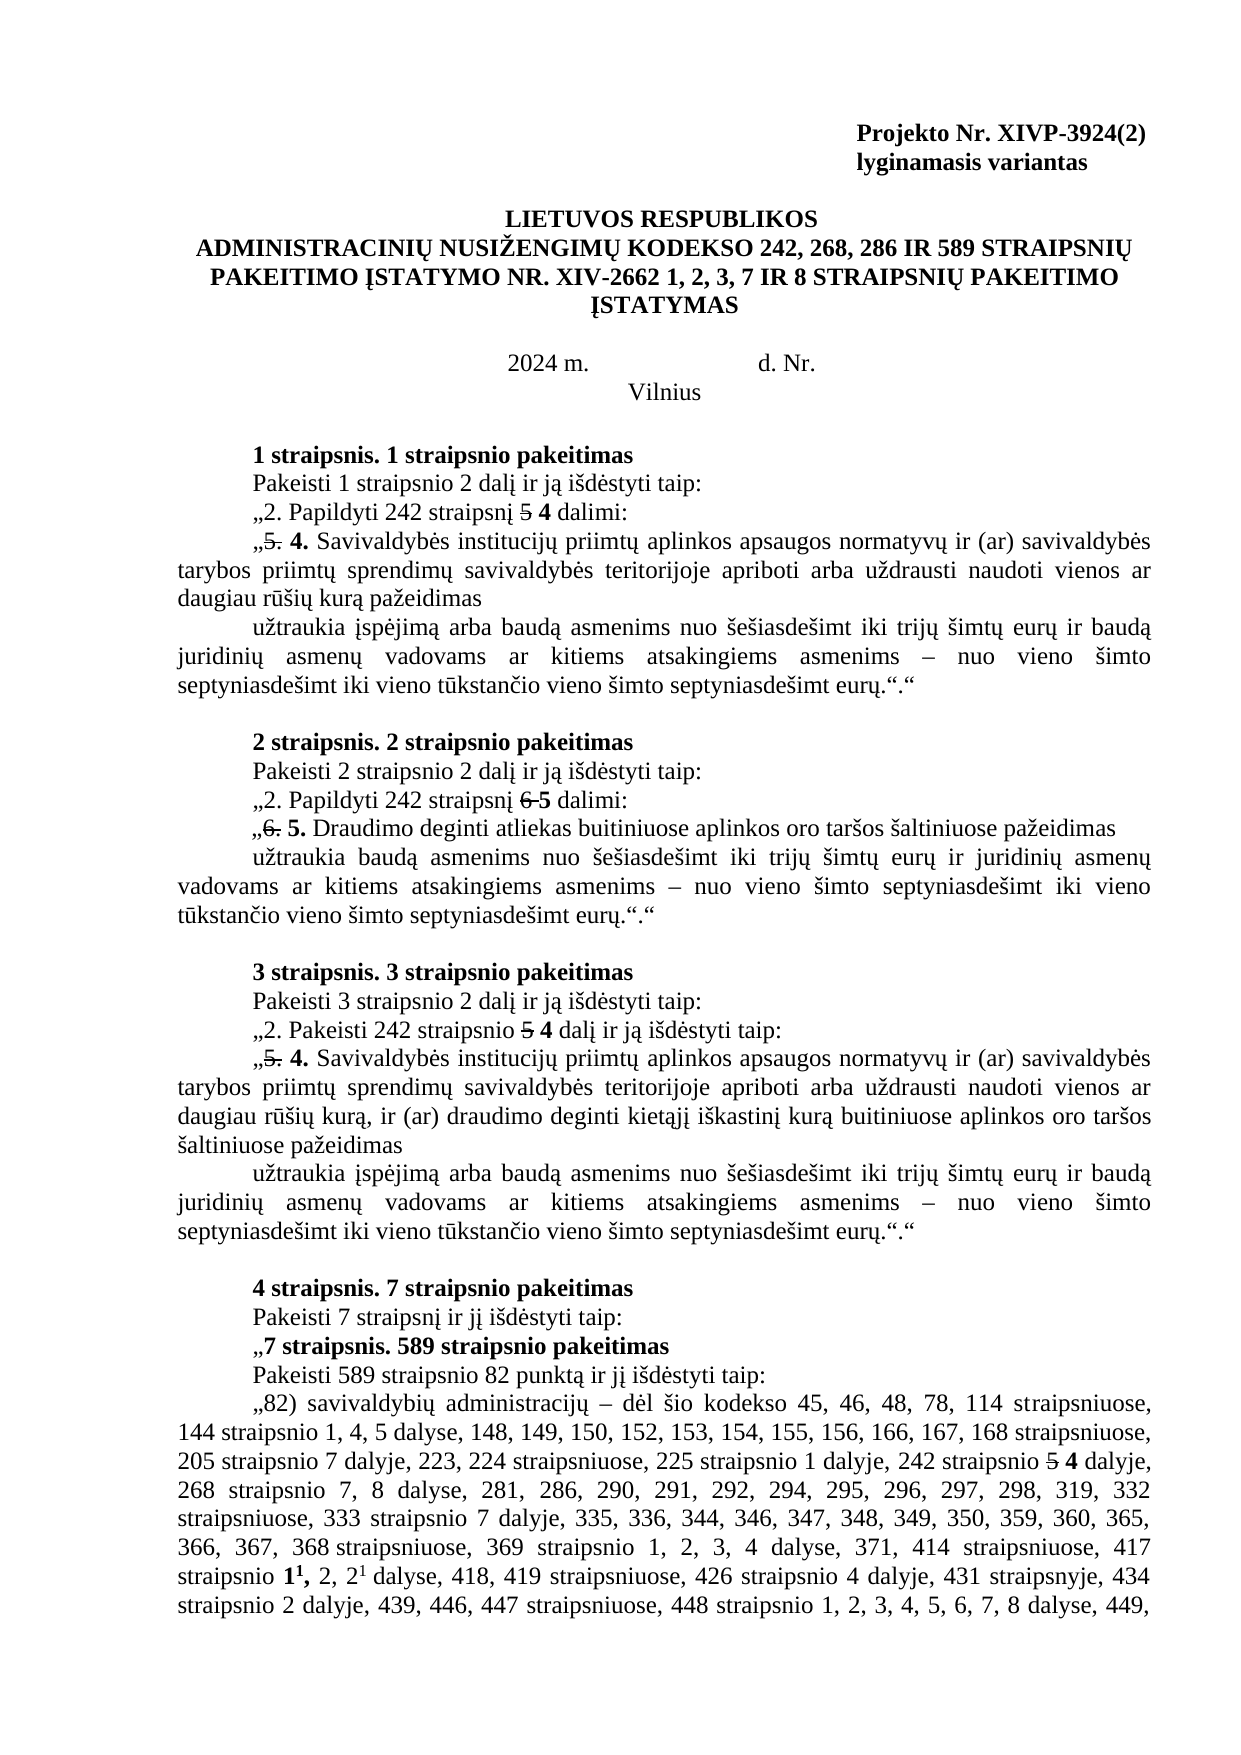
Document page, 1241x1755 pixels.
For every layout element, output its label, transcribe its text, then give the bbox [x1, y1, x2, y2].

text 2 straipsnis. 2 straipsnio pakeitimas [177, 727, 1152, 756]
text 4 straipsnis. 7 straipsnio pakeitimas [177, 1273, 1152, 1302]
text Pakeisti 1 straipsnio 2 dalį ir ją išdėstyti taip: [177, 468, 1152, 497]
text „7 straipsnis. 589 straipsnio pakeitimas [177, 1331, 1152, 1360]
text „6. 5. Draudimo deginti atliekas buitiniuose aplinkos oro taršos šaltiniuose pažeidimas [177, 813, 1152, 842]
text „2. Pakeisti 242 straipsnio 5 4 dalį ir ją išdėstyti taip: [177, 1015, 1152, 1043]
text „5. 4. Savivaldybės institucijų priimtų aplinkos apsaugos normatyvų ir (ar) savivaldybės tarybos priimtų sprendimų savivaldybės teritorijoje apriboti arba uždrausti naudoti vienos ar daugiau rūšių kurą pažeidimas [177, 526, 1152, 612]
text 3 straipsnis. 3 straipsnio pakeitimas [177, 957, 1152, 986]
text užtraukia įspėjimą arba baudą asmenims nuo šešiasdešimt iki trijų šimtų eurų ir baudą juridinių asmenų vadovams ar kitiems atsakingiems asmenims – nuo vieno šimto septyniasdešimt iki vieno tūkstančio vieno šimto septyniasdešimt eurų.“.“ [177, 1158, 1152, 1245]
text „2. Papildyti 242 straipsnį 5 4 dalimi: [177, 497, 1152, 526]
text Pakeisti 589 straipsnio 82 punktą ir jį išdėstyti taip: [252, 1360, 1152, 1388]
text ADMINISTRACINIŲ NUSIŽENGIMŲ KODEKSO 242, 268, 286 IR 589 STRAIPSNIŲ PAKEITIMO ĮSTATYMO NR. XIV-2662 1, 2, 3, 7 IR 8 STRAIPSNIŲ PAKEITIMO [177, 233, 1152, 291]
text Pakeisti 2 straipsnio 2 dalį ir ją išdėstyti taip: [177, 756, 1152, 785]
text „5. 4. Savivaldybės institucijų priimtų aplinkos apsaugos normatyvų ir (ar) savivaldybės tarybos priimtų sprendimų savivaldybės teritorijoje apriboti arba uždrausti naudoti vienos ar daugiau rūšių kurą, ir (ar) draudimo deginti kietąjį iškastinį kurą buitiniuose aplinkos oro taršos šaltiniuose pažeidimas [177, 1043, 1152, 1158]
text 2024 m. d. Nr. [177, 348, 1152, 377]
text ĮSTATYMAS [177, 291, 1152, 319]
text 1 straipsnis. 1 straipsnio pakeitimas [177, 440, 1152, 468]
text Pakeisti 7 straipsnį ir jį išdėstyti taip: [177, 1302, 1152, 1331]
text Pakeisti 3 straipsnio 2 dalį ir ją išdėstyti taip: [177, 986, 1152, 1015]
text lyginamasis variantas [177, 147, 1152, 176]
text užtraukia įspėjimą arba baudą asmenims nuo šešiasdešimt iki trijų šimtų eurų ir baudą juridinių asmenų vadovams ar kitiems atsakingiems asmenims – nuo vieno šimto septyniasdešimt iki vieno tūkstančio vieno šimto septyniasdešimt eurų.“.“ [177, 612, 1152, 698]
text LIETUVOS RESPUBLIKOS [177, 204, 1152, 233]
text Vilnius [177, 377, 1152, 406]
text Projekto Nr. XIVP-3924(2) [177, 118, 1152, 147]
text užtraukia baudą asmenims nuo šešiasdešimt iki trijų šimtų eurų ir juridinių asmenų vadovams ar kitiems atsakingiems asmenims – nuo vieno šimto septyniasdešimt iki vieno tūkstančio vieno šimto septyniasdešimt eurų.“.“ [177, 842, 1152, 928]
text „2. Papildyti 242 straipsnį 6 5 dalimi: [177, 785, 1152, 813]
text „82) savivaldybių administracijų – dėl šio kodekso 45, 46, 48, 78, 114 straipsniuose, 144 straipsnio 1, 4, 5 dalyse, 148, 149, 150, 152, 153, 154, 155, 156, 166, 167, 168 straipsniuose, 205 straipsnio 7 dalyje, 223, 224 straipsniuose, 225 straipsnio 1 dalyje, 242 straipsnio 5 4 dalyje, 268 straipsnio 7, 8 dalyse, 281, 286, 290, 291, 292, 294, 295, 296, 297, 298, 319, 332 straipsniuose, 333 straipsnio 7 dalyje, 335, 336, 344, 346, 347, 348, 349, 350, 359, 360, 365, 366, 367, 368 straipsniuose, 369 straipsnio 1, 2, 3, 4 dalyse, 371, 414 straipsniuose, 417 straipsnio 11, 2, 21 dalyse, 418, 419 straipsniuose, 426 straipsnio 4 dalyje, 431 straipsnyje, 434 straipsnio 2 dalyje, 439, 446, 447 straipsniuose, 448 straipsnio 1, 2, 3, 4, 5, 6, 7, 8 dalyse, 449, [177, 1388, 1152, 1618]
